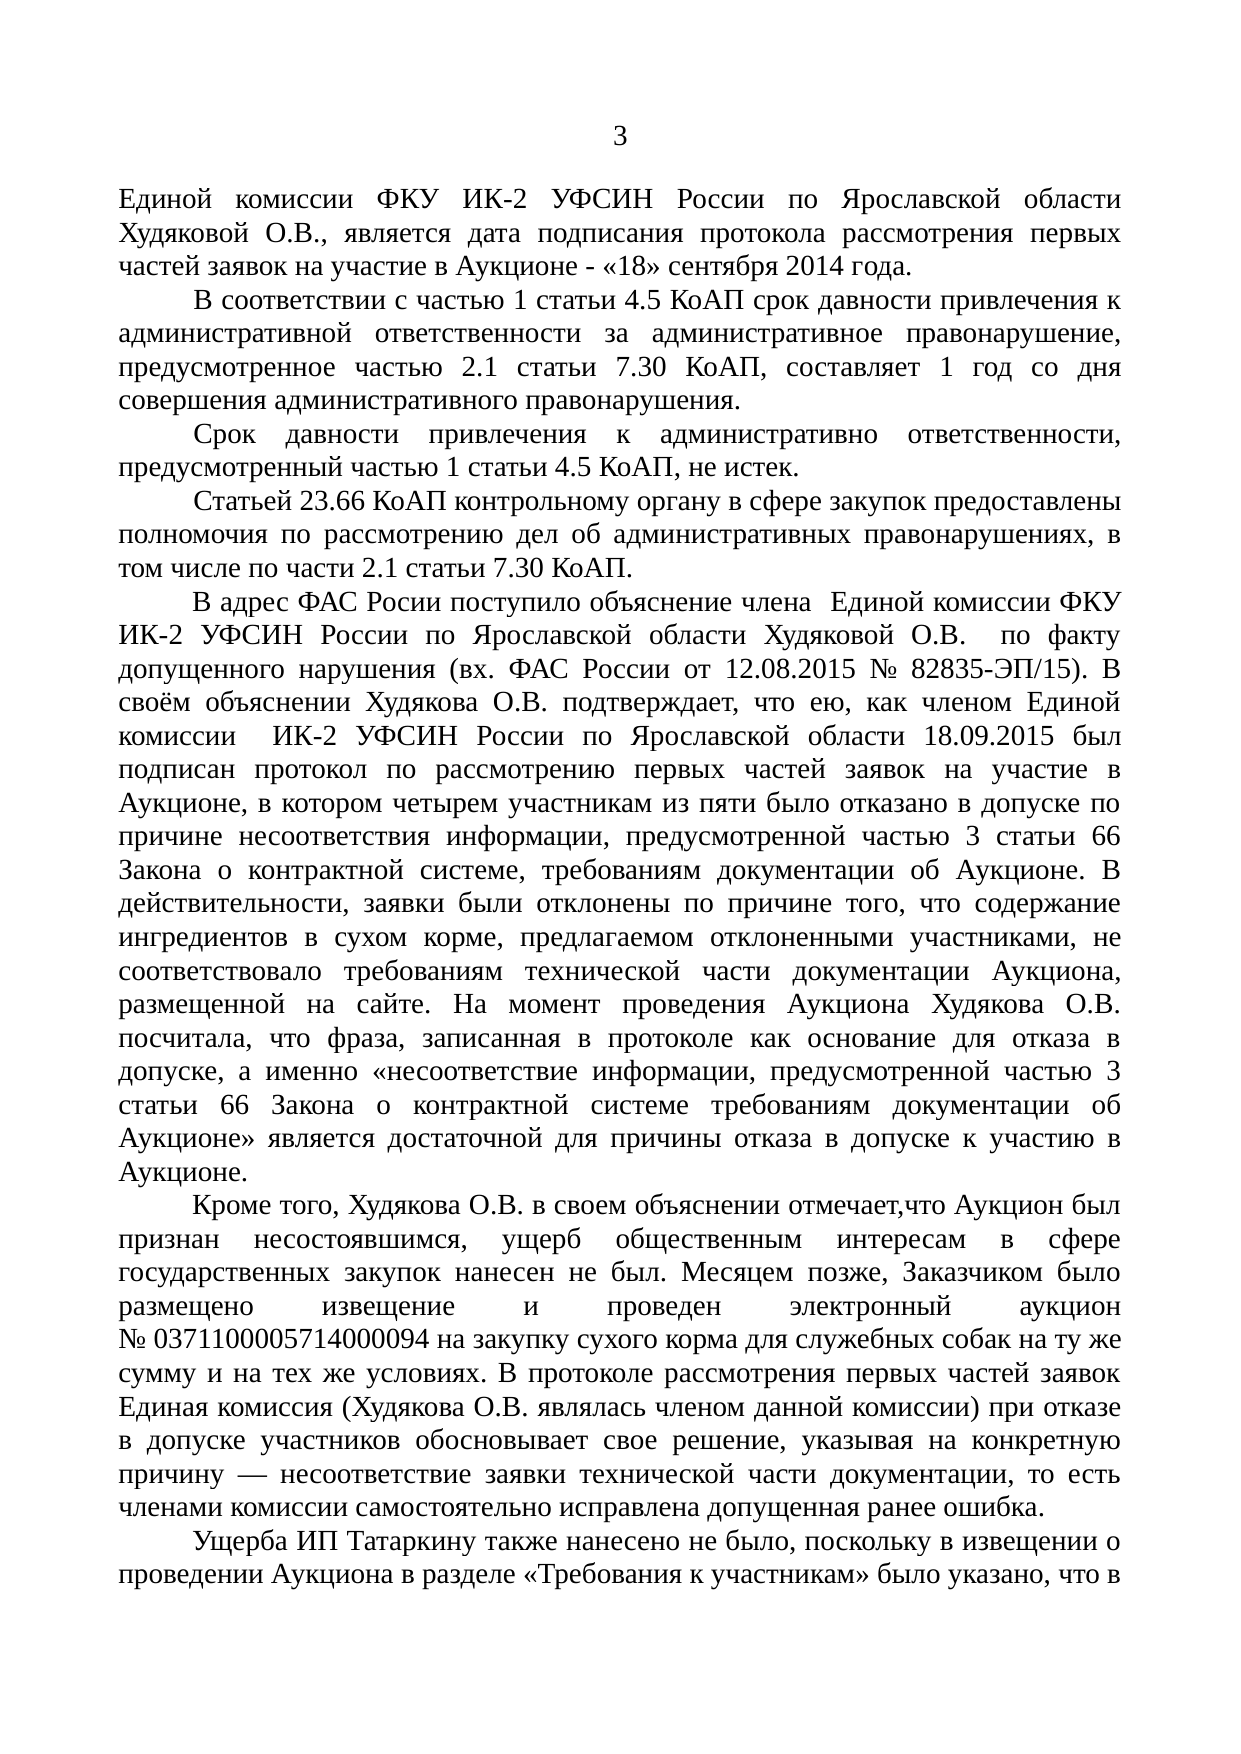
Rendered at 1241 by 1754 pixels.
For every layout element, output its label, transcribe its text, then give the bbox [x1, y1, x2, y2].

text Статьей 23.66 КоАП контрольному органу в сфере закупок предоставлены полномочия по рассмотрению дел об административных правонарушениях, в том числе по части 2.1 статьи 7.30 КоАП. [118, 483, 1122, 584]
text Ущерба ИП Татаркину также нанесено не было, поскольку в извещении о проведении Аукциона в разделе «Требования к участникам» было указано, что в [118, 1523, 1122, 1590]
text В соответствии с частью 1 статьи 4.5 КоАП срок давности привлечения к административной ответственности за административное правонарушение, предусмотренное частью 2.1 статьи 7.30 КоАП, составляет 1 год со дня совершения административного правонарушения. [118, 282, 1122, 416]
text В адрес ФАС Росии поступило объяснение члена Единой комиссии ФКУ ИК-2 УФСИН России по Ярославской области Худяковой О.В. по факту допущенного нарушения (вх. ФАС России от 12.08.2015 № 82835-ЭП/15). В своём объяснении Худякова О.В. подтверждает, что ею, как членом Единой комиссии ИК-2 УФСИН России по Ярославской области 18.09.2015 был подписан протокол по рассмотрению первых частей заявок на участие в Аукционе, в котором четырем участникам из пяти было отказано в допуске по причине несоответствия информации, предусмотренной частью 3 статьи 66 Закона о контрактной системе, требованиям документации об Аукционе. В действительности, заявки были отклонены по причине того, что содержание ингредиентов в сухом корме, предлагаемом отклоненными участниками, не соответствовало требованиям технической части документации Аукциона, размещенной на сайте. На момент проведения Аукциона Худякова О.В. посчитала, что фраза, записанная в протоколе как основание для отказа в допуске, а именно «несоответствие информации, предусмотренной частью 3 статьи 66 Закона о контрактной системе требованиям документации об Аукционе» является достаточной для причины отказа в допуске к участию в Аукционе. [118, 584, 1122, 1187]
text Срок давности привлечения к административно ответственности, предусмотренный частью 1 статьи 4.5 КоАП, не истек. [118, 416, 1122, 483]
text Единой комиссии ФКУ ИК-2 УФСИН России по Ярославской области Худяковой О.В., является дата подписания протокола рассмотрения первых частей заявок на участие в Аукционе - «18» сентября 2014 года. [118, 181, 1122, 282]
text Кроме того, Худякова О.В. в своем объяснении отмечает,что Аукцион был признан несостоявшимся, ущерб общественным интересам в сфере государственных закупок нанесен не был. Месяцем позже, Заказчиком было размещено извещение и проведен электронный аукцион № 0371100005714000094 на закупку сухого корма для служебных собак на ту же сумму и на тех же условиях. В протоколе рассмотрения первых частей заявок Единая комиссия (Худякова О.В. являлась членом данной комиссии) при отказе в допуске участников обосновывает свое решение, указывая на конкретную причину — несоответствие заявки технической части документации, то есть членами комиссии самостоятельно исправлена допущенная ранее ошибка. [118, 1187, 1122, 1523]
